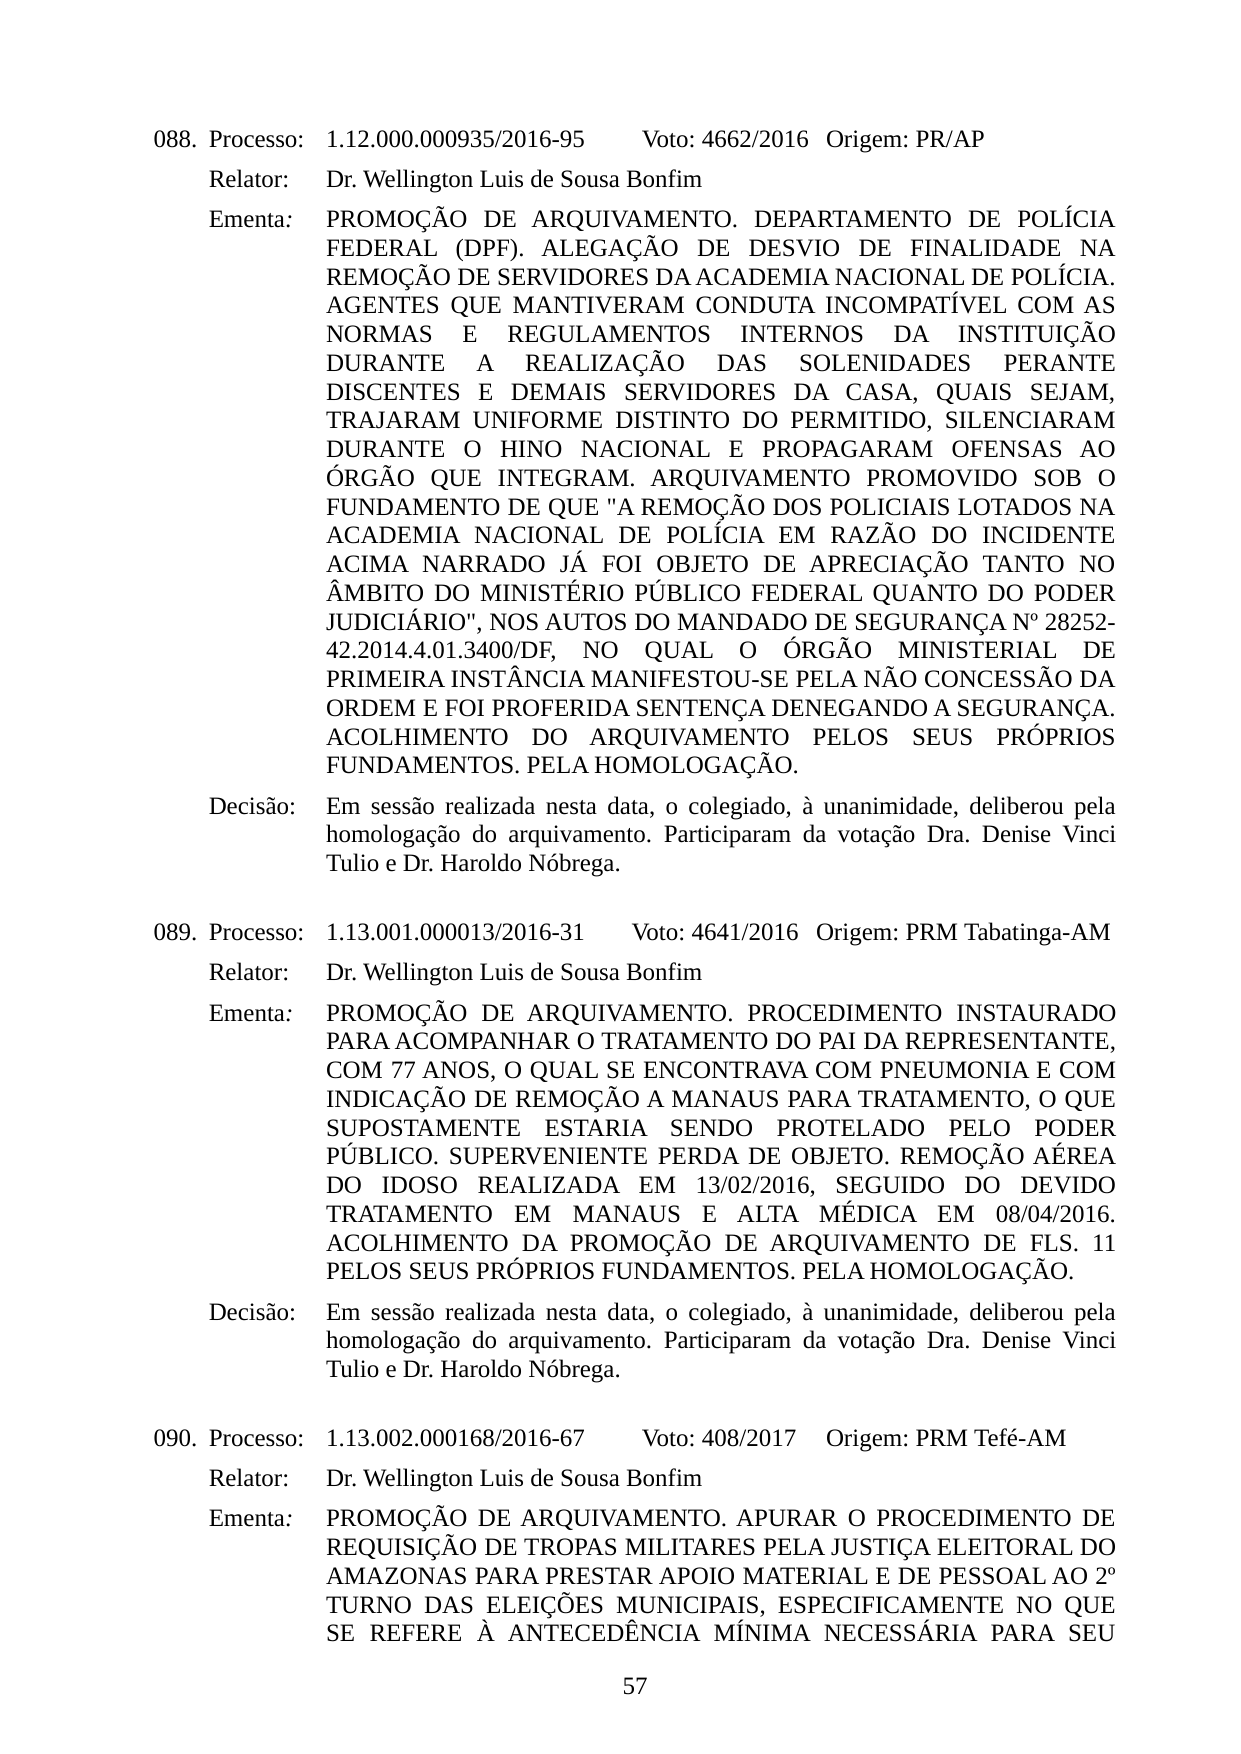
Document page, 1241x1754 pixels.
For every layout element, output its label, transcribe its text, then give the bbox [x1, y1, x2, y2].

table_cell Ementa: [203, 199, 320, 785]
table_cell [148, 992, 203, 1291]
table_cell [148, 199, 203, 785]
table_cell PROMOÇÃO DE ARQUIVAMENTO. PROCEDIMENTO INSTAURADO PARA ACOMPANHAR O TRATAMENTO DO PAI DA REPRESENTANTE, COM 77 ANOS, O QUAL SE ENCONTRAVA COM PNEUMONIA E COM INDICAÇÃO DE REMOÇÃO A MANAUS PARA TRATAMENTO, O QUE SUPOSTAMENTE ESTARIA SENDO PROTELADO PELO PODER PÚBLICO. SUPERVENIENTE PERDA DE OBJETO. REMOÇÃO AÉREA DO IDOSO REALIZADA EM 13/02/2016, SEGUIDO DO DEVIDO TRATAMENTO EM MANAUS E ALTA MÉDICA EM 08/04/2016. ACOLHIMENTO DA PROMOÇÃO DE ARQUIVAMENTO DE FLS. 11 PELOS SEUS PRÓPRIOS FUNDAMENTOS. PELA HOMOLOGAÇÃO. [320, 992, 1123, 1291]
table_cell Decisão: [203, 1291, 320, 1388]
table_header 090. [148, 1417, 203, 1457]
table_header Origem: PR/AP [820, 118, 1122, 158]
table_cell PROMOÇÃO DE ARQUIVAMENTO. APURAR O PROCEDIMENTO DE REQUISIÇÃO DE TROPAS MILITARES PELA JUSTIÇA ELEITORAL DO AMAZONAS PARA PRESTAR APOIO MATERIAL E DE PESSOAL AO 2º TURNO DAS ELEIÇÕES MUNICIPAIS, ESPECIFICAMENTE NO QUE SE REFERE À ANTECEDÊNCIA MÍNIMA NECESSÁRIA PARA SEU [320, 1498, 1122, 1653]
table_cell Relator: [203, 158, 320, 198]
table_cell Ementa: [203, 992, 320, 1291]
table_header Processo: [203, 911, 320, 952]
table_cell Decisão: [203, 785, 320, 883]
table_header Voto: 408/2017 [636, 1417, 820, 1457]
table_header Voto: 4662/2016 [636, 118, 820, 158]
table_cell Dr. Wellington Luis de Sousa Bonfim [320, 952, 1123, 992]
table_cell Relator: [203, 952, 320, 992]
table_header 1.12.000.000935/2016-95 [320, 118, 636, 158]
table_header 089. [148, 911, 203, 952]
table_header Origem: PRM Tefé-AM [820, 1417, 1122, 1457]
table_header 1.13.001.000013/2016-31 [320, 911, 626, 952]
table_header Processo: [203, 1417, 320, 1457]
table_cell Dr. Wellington Luis de Sousa Bonfim [320, 158, 1122, 198]
table_cell [148, 785, 203, 883]
table_header Processo: [203, 118, 320, 158]
table_cell Em sessão realizada nesta data, o colegiado, à unanimidade, deliberou pela homologação do arquivamento. Participaram da votação Dra. Denise Vinci Tulio e Dr. Haroldo Nóbrega. [320, 785, 1122, 883]
table_cell [148, 952, 203, 992]
table_cell Relator: [203, 1458, 320, 1498]
table_cell [148, 1458, 203, 1498]
table_header Voto: 4641/2016 [626, 911, 810, 952]
table_header 1.13.002.000168/2016-67 [320, 1417, 636, 1457]
table_header Origem: PRM Tabatinga-AM [810, 911, 1123, 952]
table_cell [148, 1498, 203, 1653]
table_cell [148, 1291, 203, 1388]
table_cell Dr. Wellington Luis de Sousa Bonfim [320, 1458, 1122, 1498]
table_header 088. [148, 118, 203, 158]
table_cell Em sessão realizada nesta data, o colegiado, à unanimidade, deliberou pela homologação do arquivamento. Participaram da votação Dra. Denise Vinci Tulio e Dr. Haroldo Nóbrega. [320, 1291, 1123, 1388]
table_cell [148, 158, 203, 198]
table_cell PROMOÇÃO DE ARQUIVAMENTO. DEPARTAMENTO DE POLÍCIA FEDERAL (DPF). ALEGAÇÃO DE DESVIO DE FINALIDADE NA REMOÇÃO DE SERVIDORES DA ACADEMIA NACIONAL DE POLÍCIA. AGENTES QUE MANTIVERAM CONDUTA INCOMPATÍVEL COM AS NORMAS E REGULAMENTOS INTERNOS DA INSTITUIÇÃO DURANTE A REALIZAÇÃO DAS SOLENIDADES PERANTE DISCENTES E DEMAIS SERVIDORES DA CASA, QUAIS SEJAM, TRAJARAM UNIFORME DISTINTO DO PERMITIDO, SILENCIARAM DURANTE O HINO NACIONAL E PROPAGARAM OFENSAS AO ÓRGÃO QUE INTEGRAM. ARQUIVAMENTO PROMOVIDO SOB O FUNDAMENTO DE QUE "A REMOÇÃO DOS POLICIAIS LOTADOS NA ACADEMIA NACIONAL DE POLÍCIA EM RAZÃO DO INCIDENTE ACIMA NARRADO JÁ FOI OBJETO DE APRECIAÇÃO TANTO NO ÂMBITO DO MINISTÉRIO PÚBLICO FEDERAL QUANTO DO PODER JUDICIÁRIO", NOS AUTOS DO MANDADO DE SEGURANÇA Nº 28252-42.2014.4.01.3400/DF, NO QUAL O ÓRGÃO MINISTERIAL DE PRIMEIRA INSTÂNCIA MANIFESTOU-SE PELA NÃO CONCESSÃO DA ORDEM E FOI PROFERIDA SENTENÇA DENEGANDO A SEGURANÇA. ACOLHIMENTO DO ARQUIVAMENTO PELOS SEUS PRÓPRIOS FUNDAMENTOS. PELA HOMOLOGAÇÃO. [320, 199, 1122, 785]
table_cell Ementa: [203, 1498, 320, 1653]
